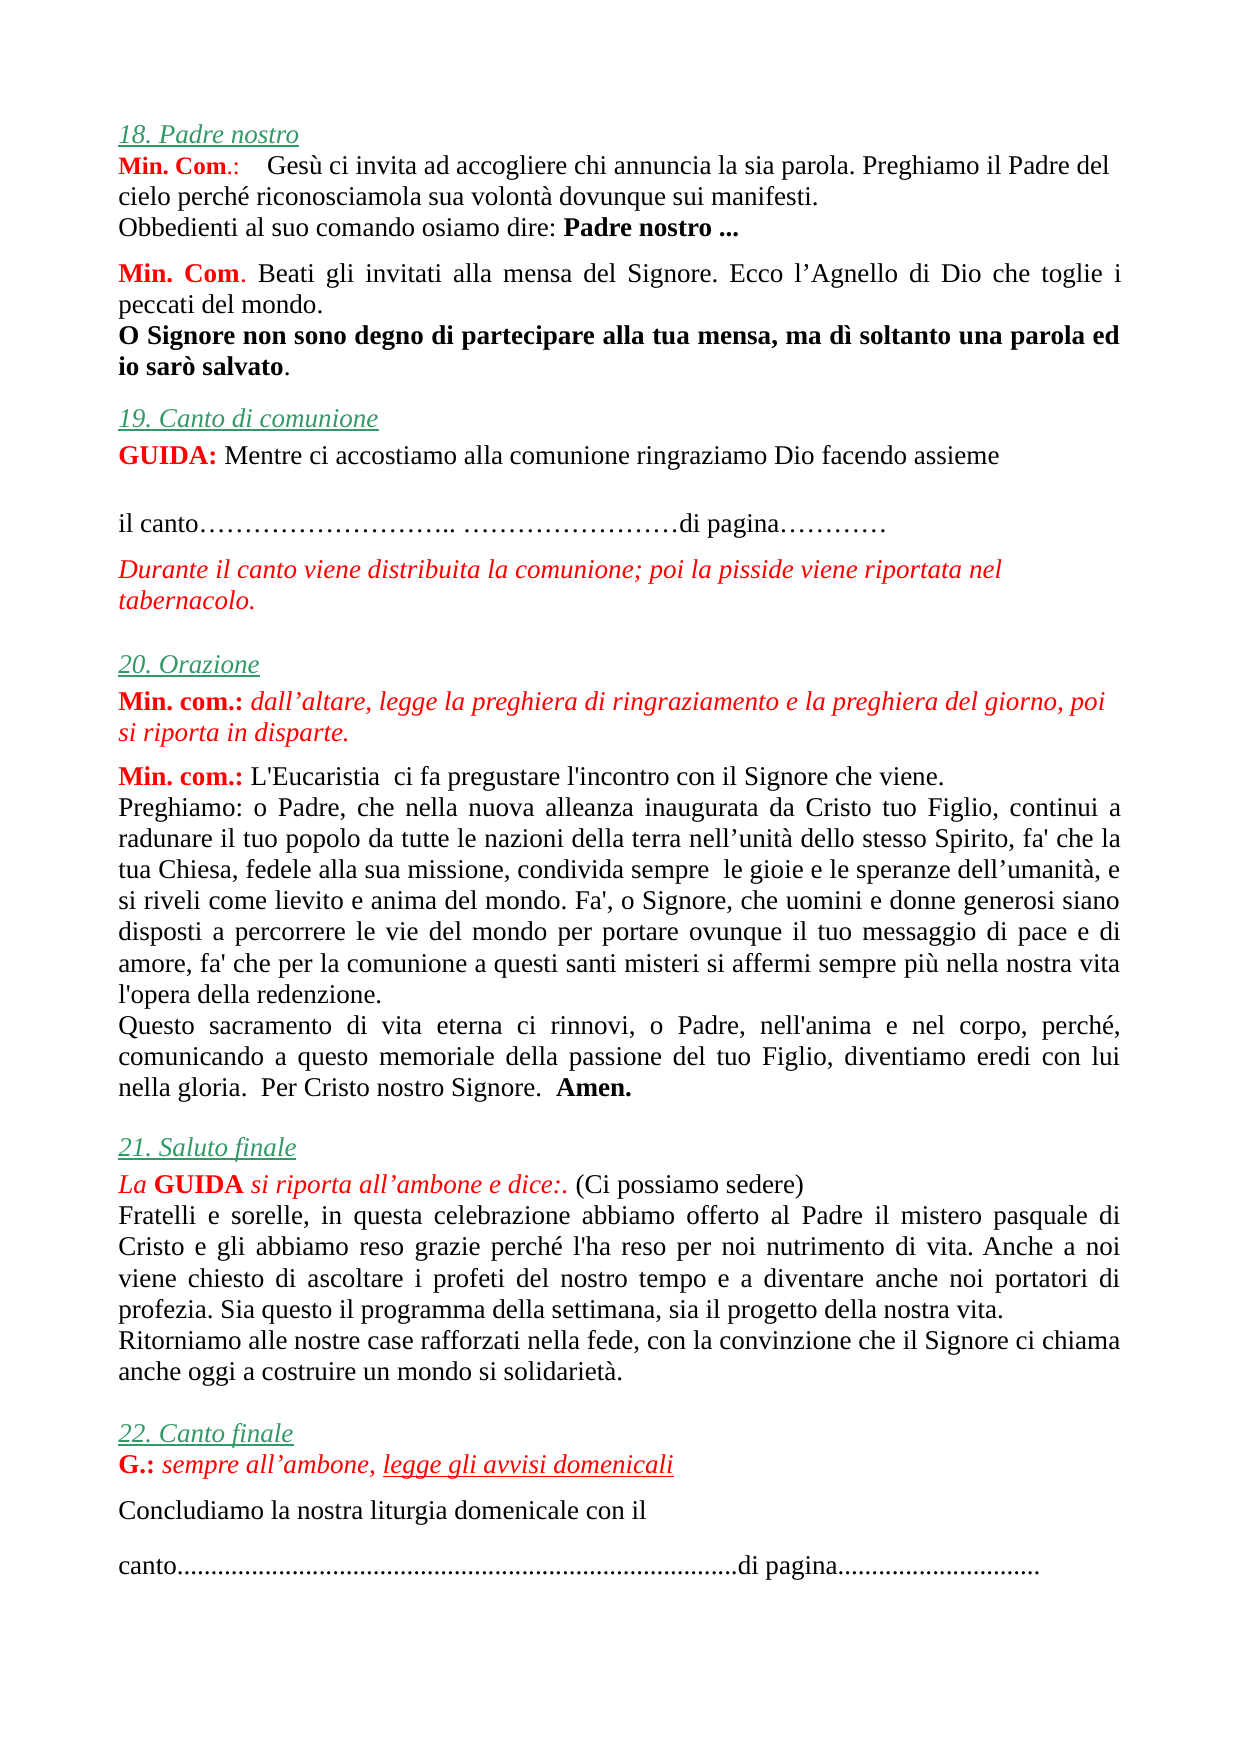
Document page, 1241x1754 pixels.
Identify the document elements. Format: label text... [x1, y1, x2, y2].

text Ritorniamo alle nostre case rafforzati nella fede, con la convinzione che il Signore ci chiama anche oggi a costruire un mondo si solidarietà. [118, 1324, 1122, 1386]
text Questo sacramento di vita eterna ci rinnovi, o Padre, nell'anima e nel corpo, perché, comunicando a questo memoriale della passione del tuo Figlio, diventiamo eredi con lui nella gloria. Per Cristo nostro Signore. Amen. [118, 1009, 1122, 1102]
text canto...................................................................................di pagina.............................. [118, 1549, 1122, 1580]
text Preghiamo: o Padre, che nella nuova alleanza inaugurata da Cristo tuo Figlio, continui a radunare il tuo popolo da tutte le nazioni della terra nell’unità dello stesso Spirito, fa' che la tua Chiesa, fedele alla sua missione, condivida sempre le gioie e le speranze dell’umanità, e si riveli come lievito e anima del mondo. Fa', o Signore, che uomini e donne generosi siano disposti a percorrere le vie del mondo per portare ovunque il tuo messaggio di pace e di amore, fa' che per la comunione a questi santi misteri si affermi sempre più nella nostra vita l'opera della redenzione. [118, 791, 1122, 1009]
text Min. com.: L'Eucaristia ci fa pregustare l'incontro con il Signore che viene. [118, 760, 1122, 791]
text Min. com.: dall’altare, legge la preghiera di ringraziamento e la preghiera del giorno, poi si riporta in disparte. [118, 685, 1122, 747]
text 18. Padre nostro [118, 118, 1122, 149]
text 19. Canto di comunione [118, 402, 1122, 433]
text Min. Com. Beati gli invitati alla mensa del Signore. Ecco l’Agnello di Dio che toglie i peccati del mondo. [118, 257, 1122, 319]
text G.: sempre all’ambone, legge gli avvisi domenicali [118, 1448, 1122, 1480]
text 21. Saluto finale [118, 1131, 1122, 1162]
text Obbedienti al suo comando osiamo dire: Padre nostro ... [118, 212, 1122, 243]
text il canto……………………….. ……………………di pagina………… [118, 507, 1122, 538]
text 22. Canto finale [118, 1417, 1122, 1448]
text GUIDA: Mentre ci accostiamo alla comunione ringraziamo Dio facendo assieme [118, 439, 1122, 470]
text O Signore non sono degno di partecipare alla tua mensa, ma dì soltanto una parola ed io sarò salvato. [118, 319, 1122, 382]
text La GUIDA si riporta all’ambone e dice:. (Ci possiamo sedere) [118, 1168, 1122, 1199]
text 20. Orazione [118, 648, 1122, 679]
text Concludiamo la nostra liturgia domenicale con il [118, 1494, 1122, 1525]
text Durante il canto viene distribuita la comunione; poi la pisside viene riportata nel tabernacolo. [118, 553, 1122, 615]
text Min. Com.: Gesù ci invita ad accogliere chi annuncia la sia parola. Preghiamo il Padre del cielo perché riconosciamola sua volontà dovunque sui manifesti. [118, 149, 1122, 212]
text Fratelli e sorelle, in questa celebrazione abbiamo offerto al Padre il mistero pasquale di Cristo e gli abbiamo reso grazie perché l'ha reso per noi nutrimento di vita. Anche a noi viene chiesto di ascoltare i profeti del nostro tempo e a diventare anche noi portatori di profezia. Sia questo il programma della settimana, sia il progetto della nostra vita. [118, 1199, 1122, 1324]
